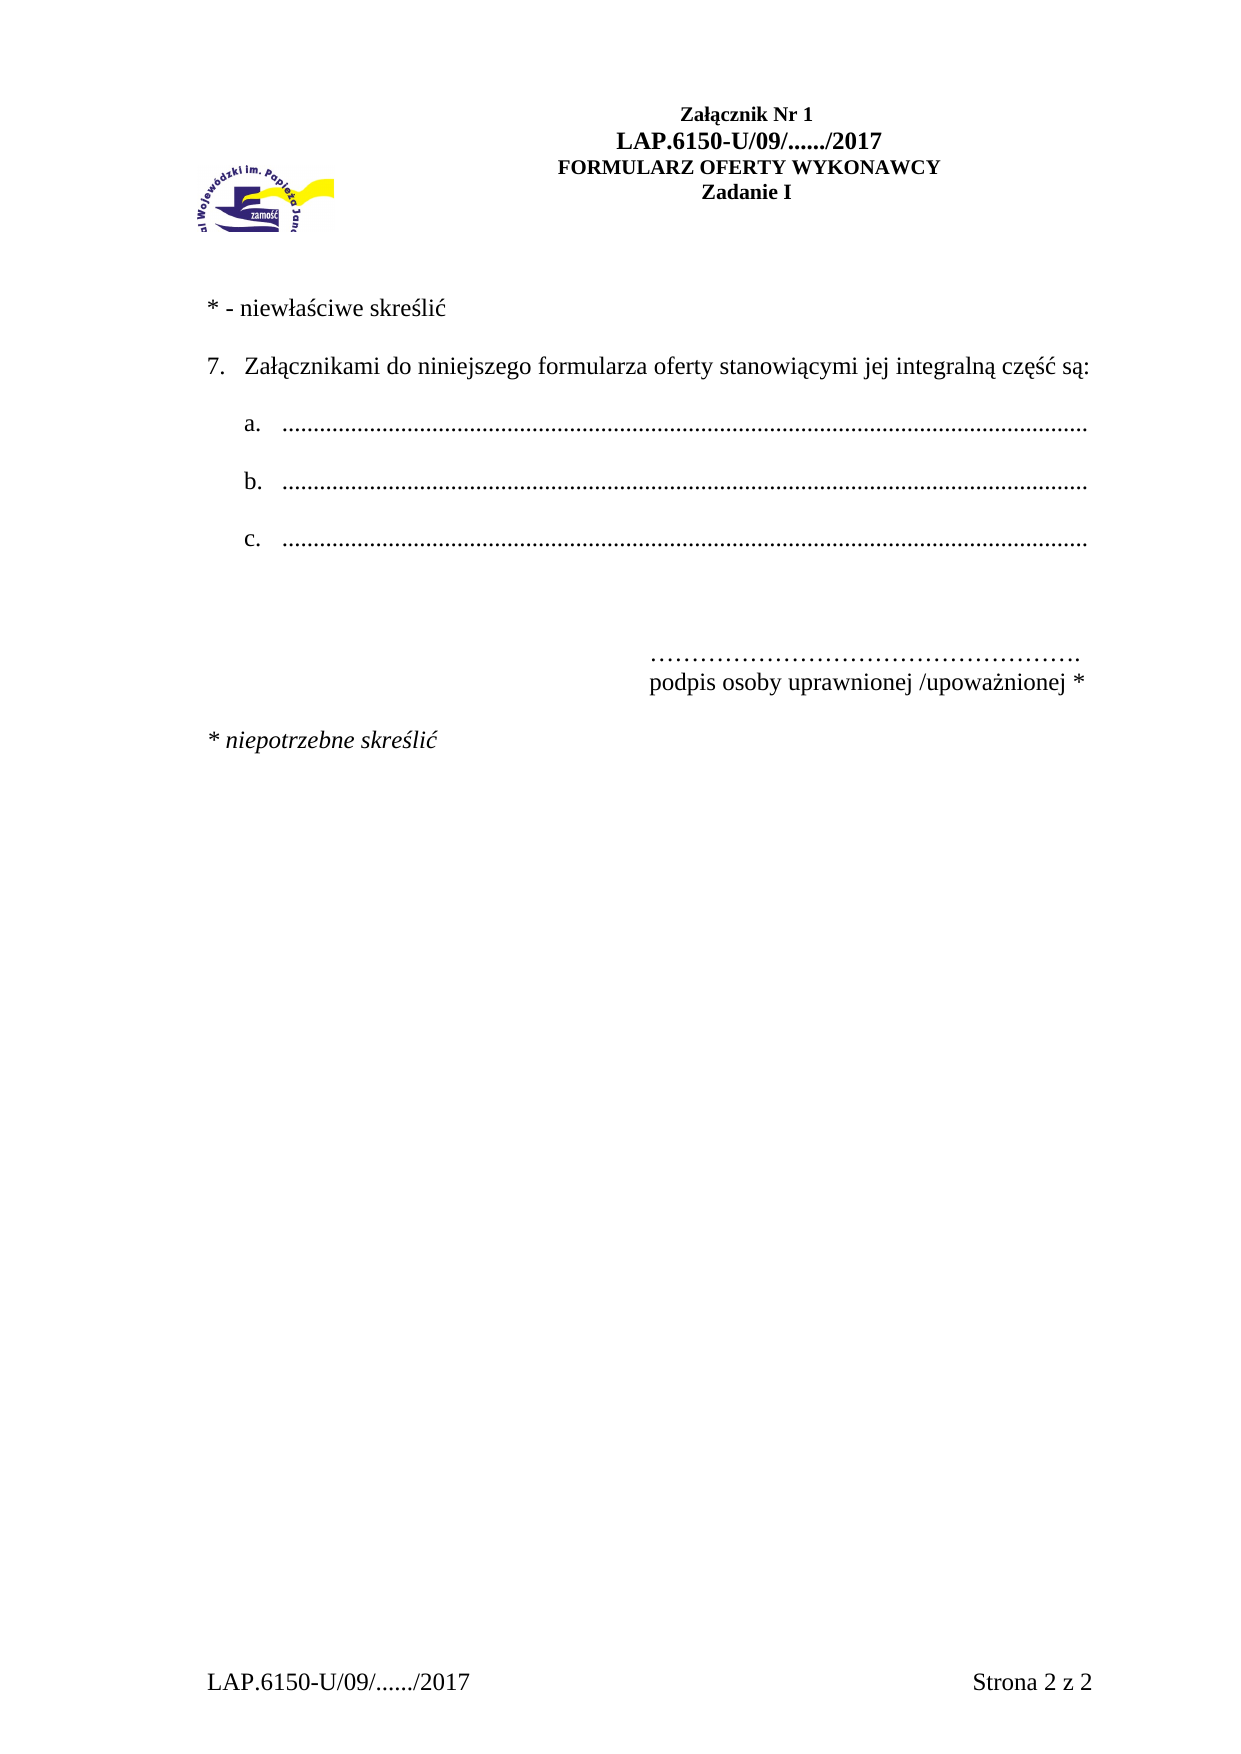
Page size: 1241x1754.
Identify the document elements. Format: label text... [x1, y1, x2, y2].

list ................................................................................................................................. [244, 466, 1092, 495]
text ……………………………………………. [575, 638, 1092, 667]
list Załącznikami do niniejszego formularza oferty stanowiącymi jej integralną część są: [207, 351, 1092, 380]
text * niepotrzebne skreślić [207, 725, 1092, 753]
text podpis osoby uprawnionej /upoważnionej * [575, 667, 1092, 696]
text * - niewłaściwe skreślić [207, 293, 1092, 322]
list ................................................................................................................................. [244, 408, 1092, 437]
list ................................................................................................................................. [244, 523, 1092, 552]
